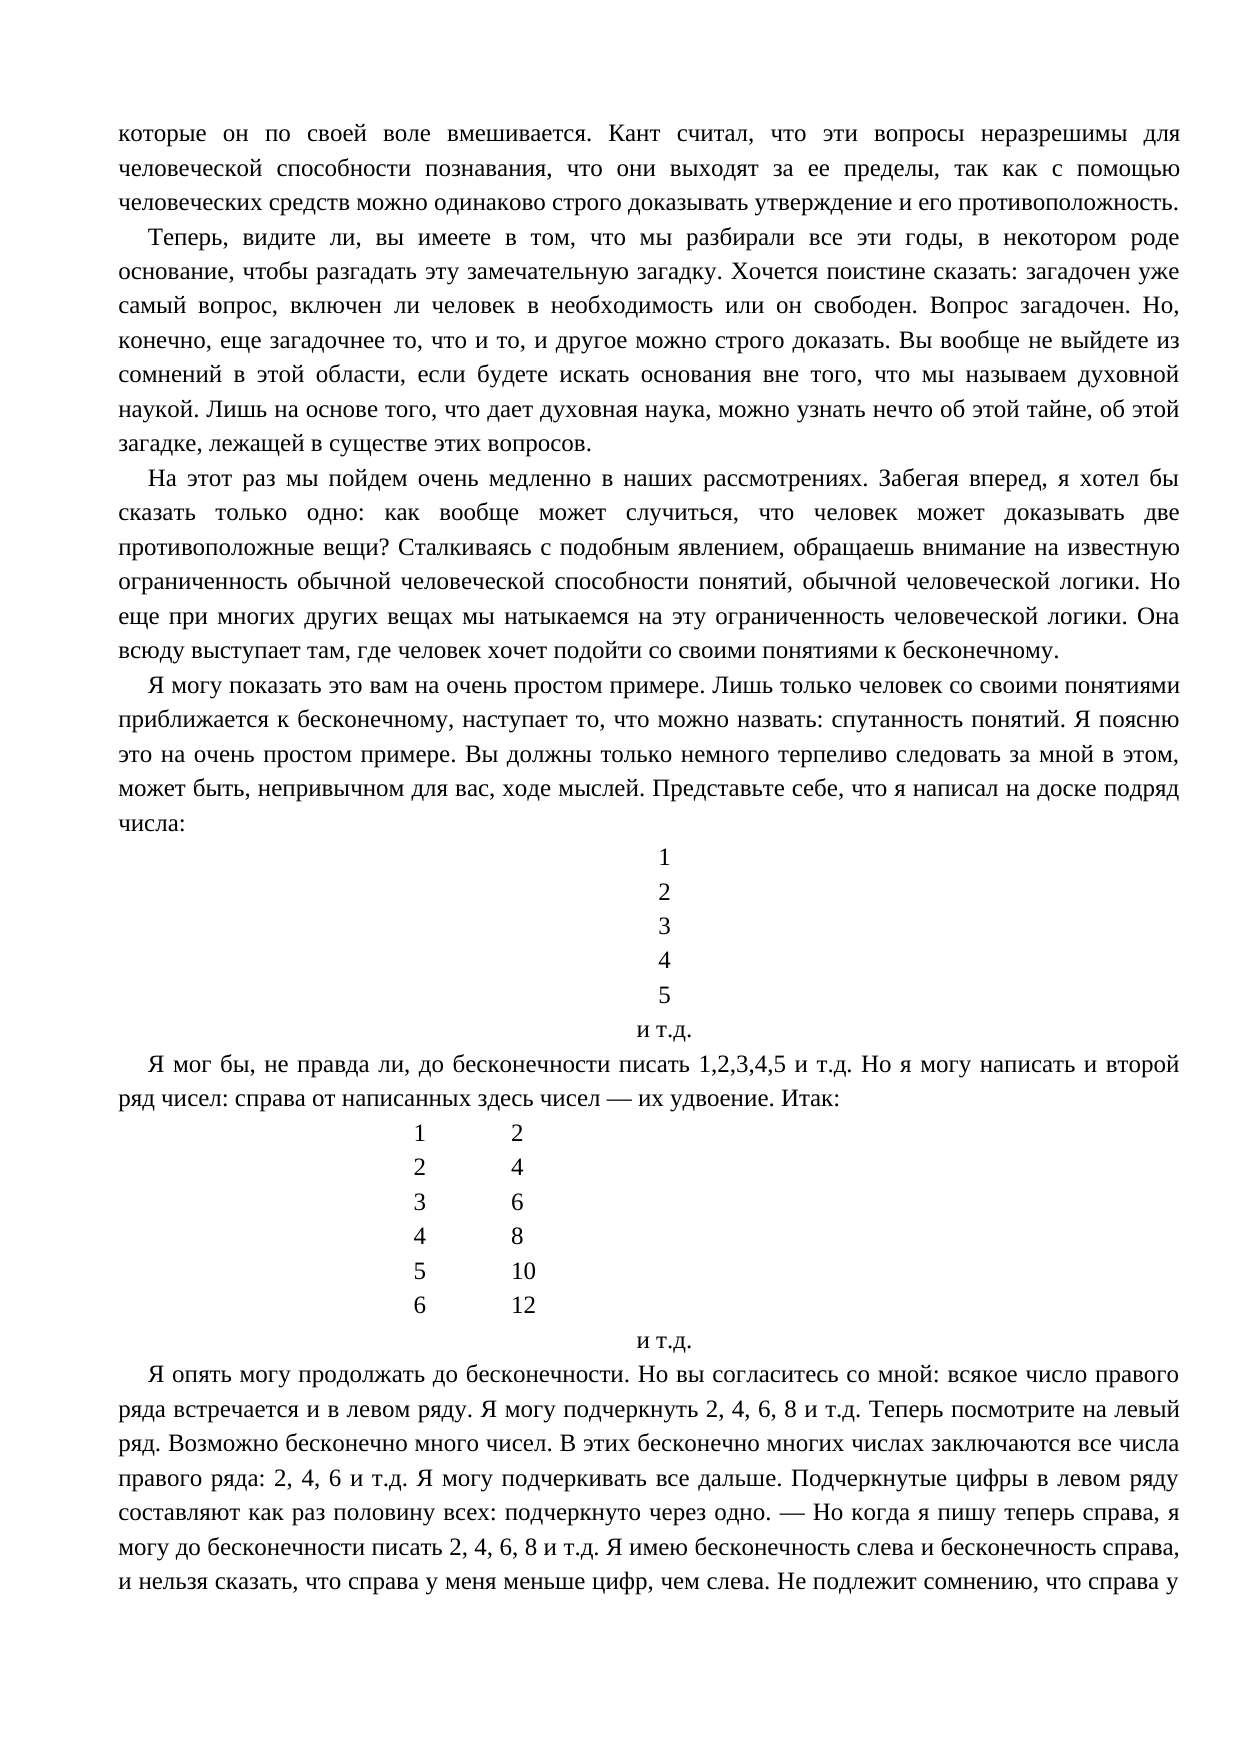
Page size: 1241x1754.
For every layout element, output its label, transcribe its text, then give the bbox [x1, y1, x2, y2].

text которые он по своей воле вмешивается. Кант считал, что эти вопросы неразрешимы для человеческой способности познавания, что они выходят за ее пределы, так как с помощью человеческих средств можно одинаково строго доказывать утверждение и его противоположность. [118, 118, 1181, 216]
text и т.д. [118, 1325, 1181, 1354]
text 4 8 [118, 1221, 1181, 1250]
text 6 12 [118, 1290, 1181, 1319]
text Я мог бы, не правда ли, до бесконечности писать 1,2,3,4,5 и т.д. Но я могу написать и второй ряд чисел: справа от написанных здесь чисел — их удвоение. Итак: [118, 1049, 1181, 1112]
text 4 [118, 946, 1181, 974]
text 5 10 [118, 1256, 1181, 1285]
text 1 [118, 842, 1181, 871]
text 5 [118, 980, 1181, 1009]
text Я опять могу продолжать до бесконечности. Но вы согласитесь со мной: всякое число правого ряда встречается и в левом ряду. Я могу подчеркнуть 2, 4, 6, 8 и т.д. Теперь посмотрите на левый ряд. Возможно бесконечно много чисел. В этих бесконечно многих числах заключаются все числа правого ряда: 2, 4, 6 и т.д. Я могу подчеркивать все дальше. Подчеркнутые цифры в левом ряду составляют как раз половину всех: подчеркнуто через одно. — Но когда я пишу теперь справа, я могу до бесконечности писать 2, 4, 6, 8 и т.д. Я имею бесконечность слева и бесконечность справа, и нельзя сказать, что справа у меня меньше цифр, чем слева. Не подлежит сомнению, что справа у [118, 1359, 1181, 1595]
text 3 6 [118, 1187, 1181, 1216]
text 3 [118, 911, 1181, 940]
text На этот раз мы пойдем очень медленно в наших рассмотрениях. Забегая вперед, я хотел бы сказать только одно: как вообще может случиться, что человек может доказывать две противоположные вещи? Сталкиваясь с подобным явлением, обращаешь внимание на известную ограниченность обычной человеческой способности понятий, обычной человеческой логики. Но еще при многих других вещах мы натыкаемся на эту ограниченность человеческой логики. Она всюду выступает там, где человек хочет подойти со своими понятиями к бесконечному. [118, 463, 1181, 664]
text и т.д. [118, 1014, 1181, 1043]
text Теперь, видите ли, вы имеете в том, что мы разбирали все эти годы, в некотором роде основание, чтобы разгадать эту замечательную загадку. Хочется поистине сказать: загадочен уже самый вопрос, включен ли человек в необходимость или он свободен. Вопрос загадочен. Но, конечно, еще загадочнее то, что и то, и другое можно строго доказать. Вы вообще не выйдете из сомнений в этой области, если будете искать основания вне того, что мы называем духовной наукой. Лишь на основе того, что дает духовная наука, можно узнать нечто об этой тайне, об этой загадке, лежащей в существе этих вопросов. [118, 222, 1181, 457]
text 2 [118, 877, 1181, 905]
text 2 4 [118, 1152, 1181, 1181]
text 1 2 [118, 1118, 1181, 1147]
text Я могу показать это вам на очень простом примере. Лишь только человек со своими понятиями приближается к бесконечному, наступает то, что можно назвать: спутанность понятий. Я поясню это на очень простом примере. Вы должны только немного терпеливо следовать за мной в этом, может быть, непривычном для вас, ходе мыслей. Представьте себе, что я написал на доске подряд числа: [118, 670, 1181, 836]
